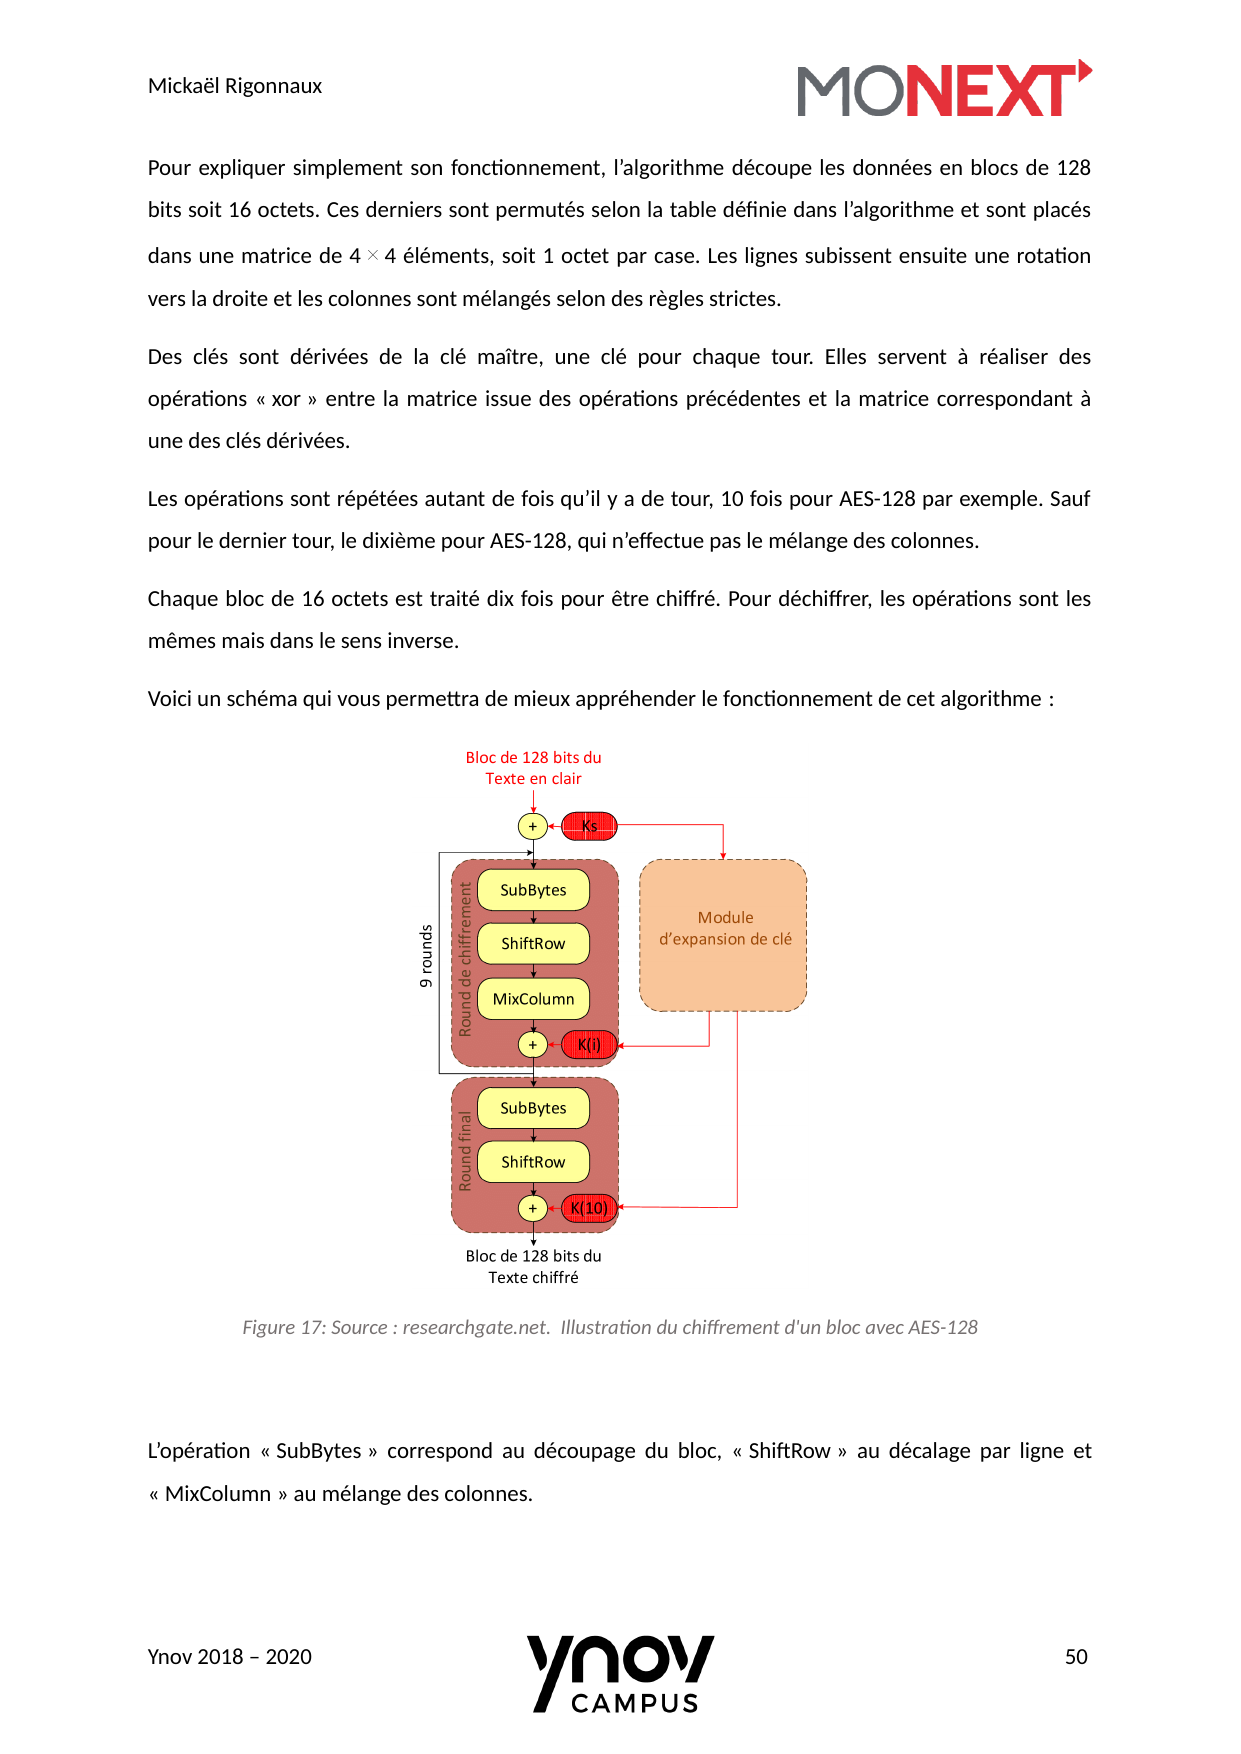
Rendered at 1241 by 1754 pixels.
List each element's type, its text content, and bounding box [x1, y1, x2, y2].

text Chaque bloc de 16 octets est traité dix fois pour être chiffré. Pour déchiffrer, les opérations sont les mêmes mais dans le sens inverse. [148, 584, 1093, 654]
text Voici un schéma qui vous permettra de mieux appréhender le fonctionnement de cet algorithme : [148, 684, 1093, 712]
picture [412, 743, 809, 1289]
text Les opérations sont répétées autant de fois qu’il y a de tour, 10 fois pour AES-128 par exemple. Sauf pour le dernier tour, le dixième pour AES-128, qui n’effectue pas le mélange des colonnes. [148, 484, 1093, 554]
picture [798, 59, 1093, 116]
text Pour expliquer simplement son fonctionnement, l’algorithme découpe les données en blocs de 128 bits soit 16 octets. Ces derniers sont permutés selon la table définie dans l’algorithme et sont placés dans une matrice de 4 × 4 éléments, soit 1 octet par case. Les lignes subissent ensuite une rotation vers la droite et les colonnes sont mélangés selon des règles strictes. [148, 153, 1093, 312]
text Figure 17: Source : researchgate.net. Illustration du chiffrement d'un bloc avec AES-128 [222, 1314, 999, 1339]
picture [508, 1617, 732, 1730]
text Des clés sont dérivées de la clé maître, une clé pour chaque tour. Elles servent à réaliser des opérations « xor » entre la matrice issue des opérations précédentes et la matrice correspondant à une des clés dérivées. [148, 342, 1093, 454]
text L’opération « SubBytes » correspond au découpage du bloc, « ShiftRow » au décalage par ligne et « MixColumn » au mélange des colonnes. [148, 1437, 1093, 1507]
